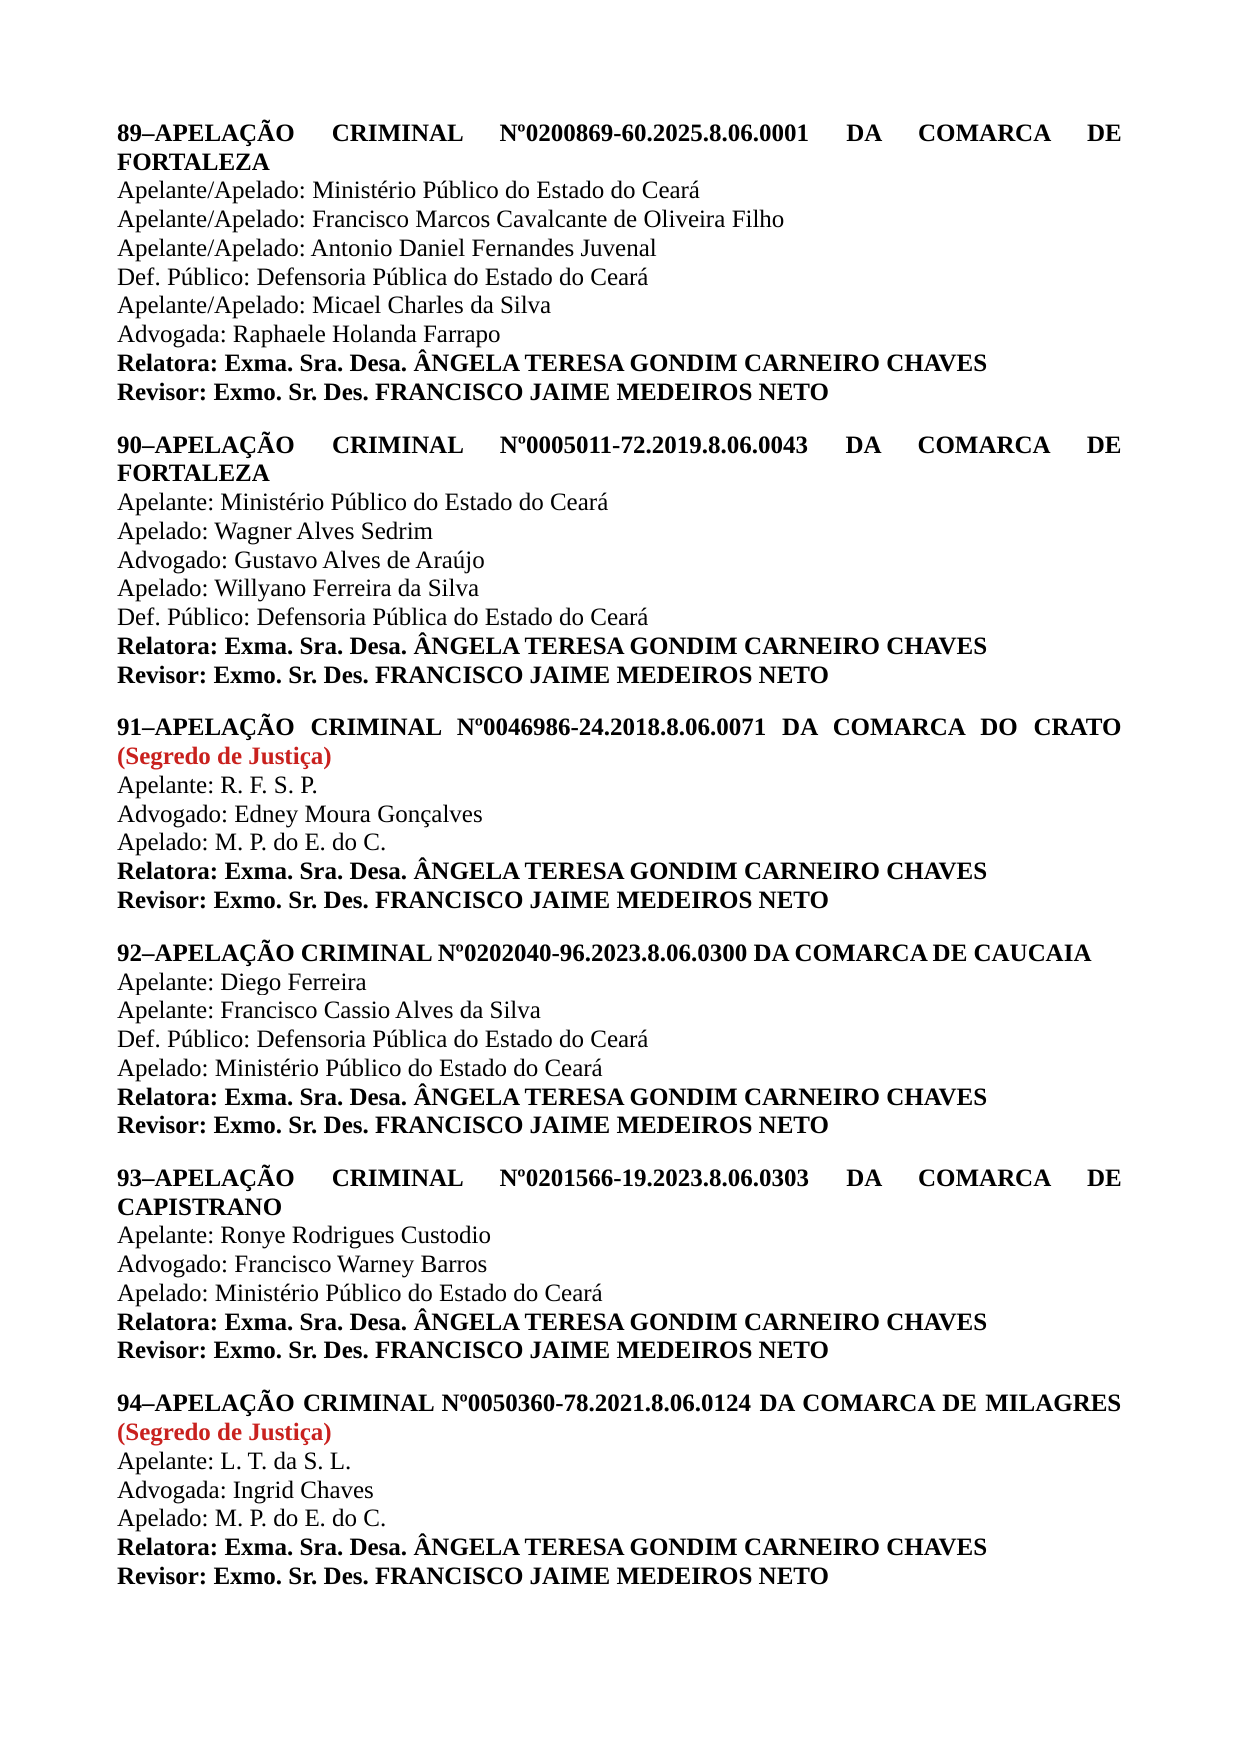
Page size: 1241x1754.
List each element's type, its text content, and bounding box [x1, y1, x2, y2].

text Apelado: Willyano Ferreira da Silva [117, 573, 1122, 602]
text 90–APELAÇÃO CRIMINAL Nº0005011-72.2019.8.06.0043 DA COMARCA DE FORTALEZA [117, 430, 1122, 487]
text Advogada: Ingrid Chaves [117, 1475, 1122, 1503]
text Apelante/Apelado: Micael Charles da Silva [117, 291, 1122, 319]
text Apelante: Francisco Cassio Alves da Silva [117, 995, 1122, 1024]
text 94–APELAÇÃO CRIMINAL Nº0050360-78.2021.8.06.0124 DA COMARCA DE MILAGRES (Segredo de Justiça) [117, 1388, 1122, 1446]
text Relatora: Exma. Sra. Desa. ÂNGELA TERESA GONDIM CARNEIRO CHAVES [117, 1307, 1122, 1336]
text Relatora: Exma. Sra. Desa. ÂNGELA TERESA GONDIM CARNEIRO CHAVES [117, 1082, 1122, 1110]
text Revisor: Exmo. Sr. Des. FRANCISCO JAIME MEDEIROS NETO [117, 1561, 1122, 1590]
text Advogado: Gustavo Alves de Araújo [117, 545, 1122, 573]
text Apelado: Wagner Alves Sedrim [117, 516, 1122, 545]
text Apelante: L. T. da S. L. [117, 1446, 1122, 1475]
text Apelado: Ministério Público do Estado do Ceará [117, 1278, 1122, 1307]
text 91–APELAÇÃO CRIMINAL Nº0046986-24.2018.8.06.0071 DA COMARCA DO CRATO (Segredo de Justiça) [117, 712, 1122, 770]
text Apelante: Diego Ferreira [117, 967, 1122, 995]
text 93–APELAÇÃO CRIMINAL Nº0201566-19.2023.8.06.0303 DA COMARCA DE CAPISTRANO [117, 1163, 1122, 1221]
text Relatora: Exma. Sra. Desa. ÂNGELA TERESA GONDIM CARNEIRO CHAVES [117, 1532, 1122, 1561]
text Revisor: Exmo. Sr. Des. FRANCISCO JAIME MEDEIROS NETO [117, 885, 1122, 914]
text Revisor: Exmo. Sr. Des. FRANCISCO JAIME MEDEIROS NETO [117, 377, 1122, 406]
text Apelante/Apelado: Ministério Público do Estado do Ceará [117, 176, 1122, 204]
text Advogado: Francisco Warney Barros [117, 1249, 1122, 1278]
text Relatora: Exma. Sra. Desa. ÂNGELA TERESA GONDIM CARNEIRO CHAVES [117, 631, 1122, 660]
text Def. Público: Defensoria Pública do Estado do Ceará [117, 1024, 1122, 1053]
text Advogada: Raphaele Holanda Farrapo [117, 319, 1122, 348]
text Apelante: Ministério Público do Estado do Ceará [117, 487, 1122, 516]
text Relatora: Exma. Sra. Desa. ÂNGELA TERESA GONDIM CARNEIRO CHAVES [117, 348, 1122, 377]
text Apelado: M. P. do E. do C. [117, 827, 1122, 856]
text Apelante/Apelado: Antonio Daniel Fernandes Juvenal [117, 233, 1122, 262]
text Apelado: M. P. do E. do C. [117, 1503, 1122, 1532]
text 89–APELAÇÃO CRIMINAL Nº0200869-60.2025.8.06.0001 DA COMARCA DE FORTALEZA [117, 118, 1122, 176]
text Revisor: Exmo. Sr. Des. FRANCISCO JAIME MEDEIROS NETO [117, 660, 1122, 688]
text Relatora: Exma. Sra. Desa. ÂNGELA TERESA GONDIM CARNEIRO CHAVES [117, 856, 1122, 885]
text Def. Público: Defensoria Pública do Estado do Ceará [117, 602, 1122, 631]
text Def. Público: Defensoria Pública do Estado do Ceará [117, 262, 1122, 291]
text Revisor: Exmo. Sr. Des. FRANCISCO JAIME MEDEIROS NETO [117, 1110, 1122, 1139]
text Revisor: Exmo. Sr. Des. FRANCISCO JAIME MEDEIROS NETO [117, 1336, 1122, 1364]
text Apelante/Apelado: Francisco Marcos Cavalcante de Oliveira Filho [117, 204, 1122, 233]
text 92–APELAÇÃO CRIMINAL Nº0202040-96.2023.8.06.0300 DA COMARCA DE CAUCAIA [117, 938, 1122, 967]
text Apelado: Ministério Público do Estado do Ceará [117, 1053, 1122, 1082]
text Apelante: Ronye Rodrigues Custodio [117, 1221, 1122, 1249]
text Advogado: Edney Moura Gonçalves [117, 799, 1122, 827]
text Apelante: R. F. S. P. [117, 770, 1122, 799]
